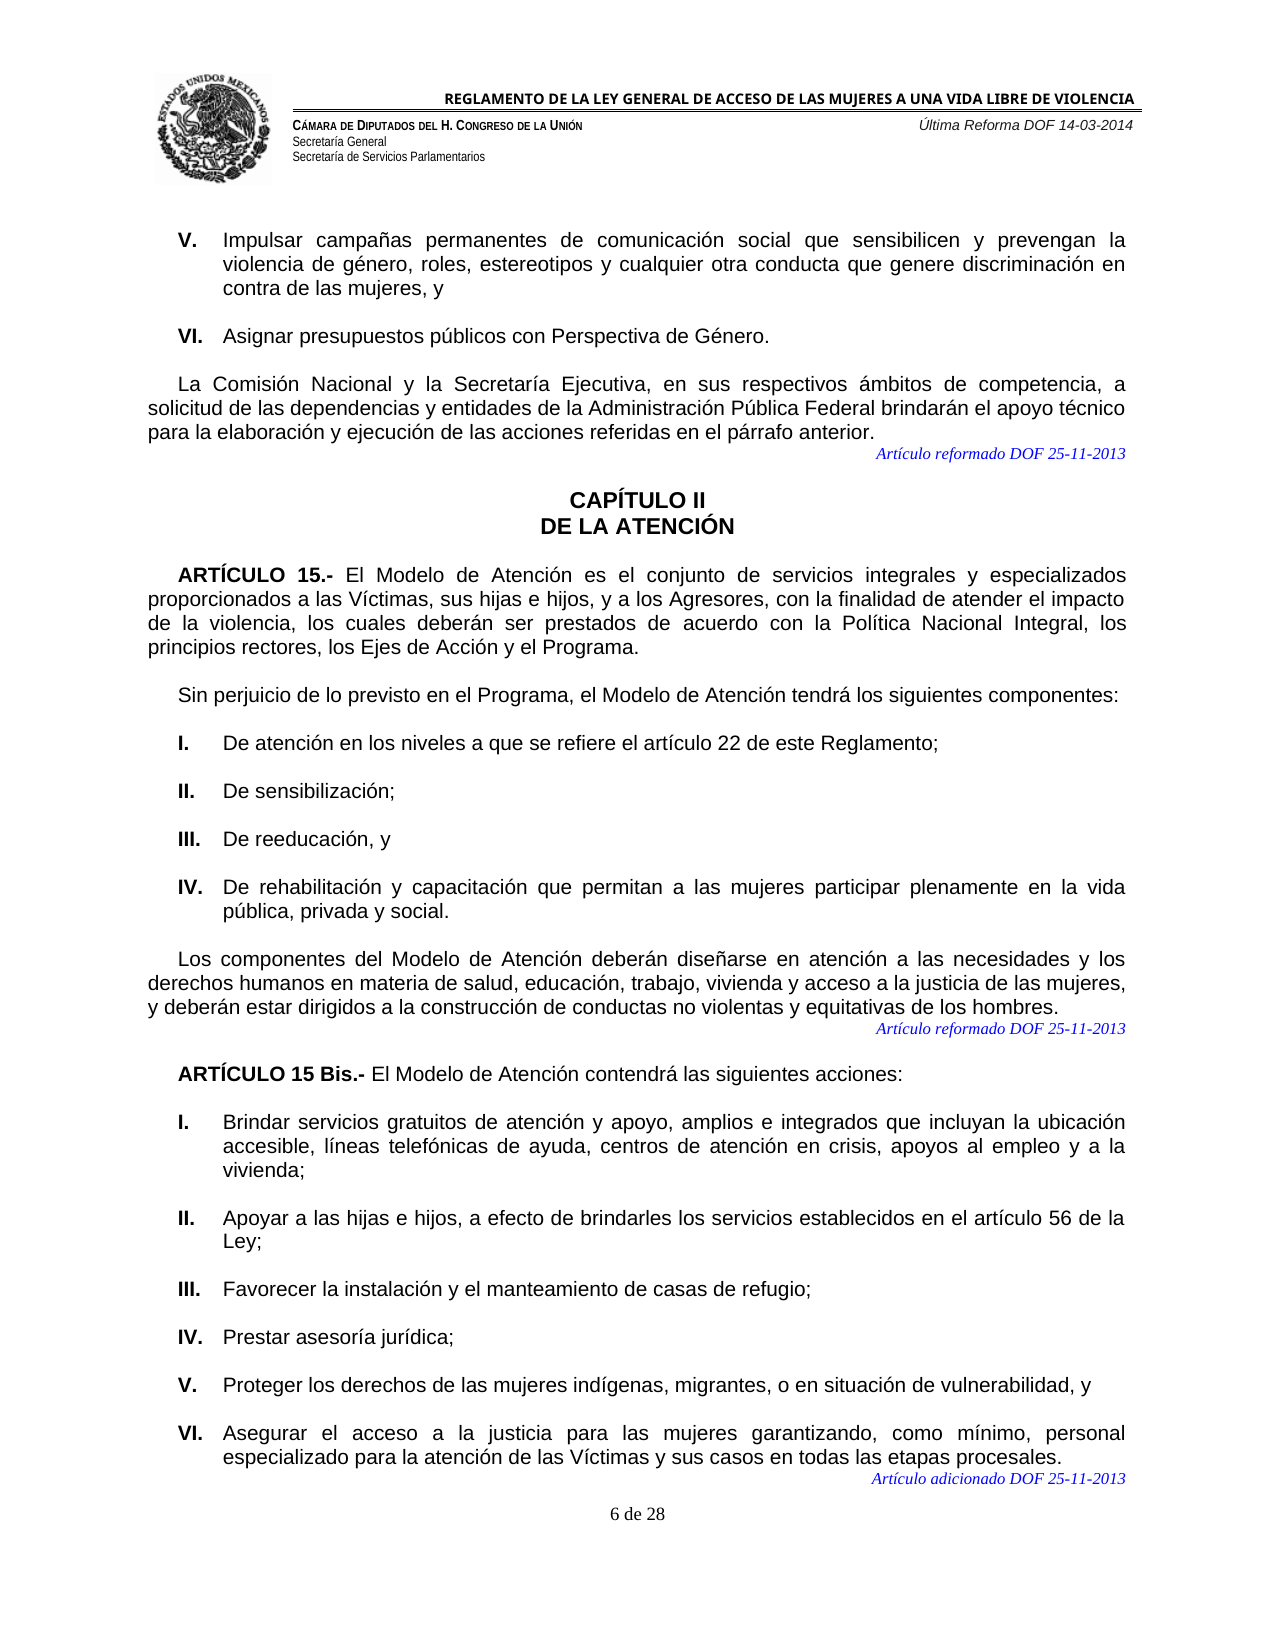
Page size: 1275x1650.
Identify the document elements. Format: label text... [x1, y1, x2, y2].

text I. De atención en los niveles a que se refiere el artículo 22 de este Reglamento; [178, 731, 1127, 755]
text Artículo reformado DOF 25-11-2013 [148, 443, 1127, 463]
text CAPÍTULO II [148, 487, 1127, 513]
text I. Brindar servicios gratuitos de atención y apoyo, amplios e integrados que incluyan la ubicación accesible, líneas telefónicas de ayuda, centros de atención en crisis, apoyos al empleo y a la vivienda; [178, 1109, 1127, 1181]
text La Comisión Nacional y la Secretaría Ejecutiva, en sus respectivos ámbitos de competencia, a solicitud de las dependencias y entidades de la Administración Pública Federal brindarán el apoyo técnico para la elaboración y ejecución de las acciones referidas en el párrafo anterior. [148, 372, 1127, 443]
text Artículo adicionado DOF 25-11-2013 [148, 1469, 1127, 1488]
text II. Apoyar a las hijas e hijos, a efecto de brindarles los servicios establecidos en el artículo 56 de la Ley; [178, 1205, 1127, 1253]
text VI. Asegurar el acceso a la justicia para las mujeres garantizando, como mínimo, personal especializado para la atención de las Víctimas y sus casos en todas las etapas procesales. [178, 1421, 1127, 1469]
text Sin perjuicio de lo previsto en el Programa, el Modelo de Atención tendrá los siguientes componentes: [148, 683, 1127, 707]
text DE LA ATENCIÓN [148, 513, 1127, 539]
text III. De reeducación, y [178, 827, 1127, 851]
text ARTÍCULO 15 Bis.- El Modelo de Atención contendrá las siguientes acciones: [148, 1062, 1127, 1086]
text ARTÍCULO 15.- El Modelo de Atención es el conjunto de servicios integrales y especializados proporcionados a las Víctimas, sus hijas e hijos, y a los Agresores, con la finalidad de atender el impacto de la violencia, los cuales deberán ser prestados de acuerdo con la Política Nacional Integral, los principios rectores, los Ejes de Acción y el Programa. [148, 563, 1127, 659]
text V. Proteger los derechos de las mujeres indígenas, migrantes, o en situación de vulnerabilidad, y [178, 1373, 1127, 1397]
text V. Impulsar campañas permanentes de comunicación social que sensibilicen y prevengan la violencia de género, roles, estereotipos y cualquier otra conducta que genere discriminación en contra de las mujeres, y [178, 228, 1127, 300]
text III. Favorecer la instalación y el manteamiento de casas de refugio; [178, 1277, 1127, 1301]
text VI. Asignar presupuestos públicos con Perspectiva de Género. [178, 324, 1127, 348]
text II. De sensibilización; [178, 779, 1127, 803]
text IV. Prestar asesoría jurídica; [178, 1325, 1127, 1349]
text IV. De rehabilitación y capacitación que permitan a las mujeres participar plenamente en la vida pública, privada y social. [178, 875, 1127, 923]
text Los componentes del Modelo de Atención deberán diseñarse en atención a las necesidades y los derechos humanos en materia de salud, educación, trabajo, vivienda y acceso a la justicia de las mujeres, y deberán estar dirigidos a la construcción de conductas no violentas y equitativas de los hombres. [148, 947, 1127, 1018]
text Artículo reformado DOF 25-11-2013 [148, 1018, 1127, 1038]
